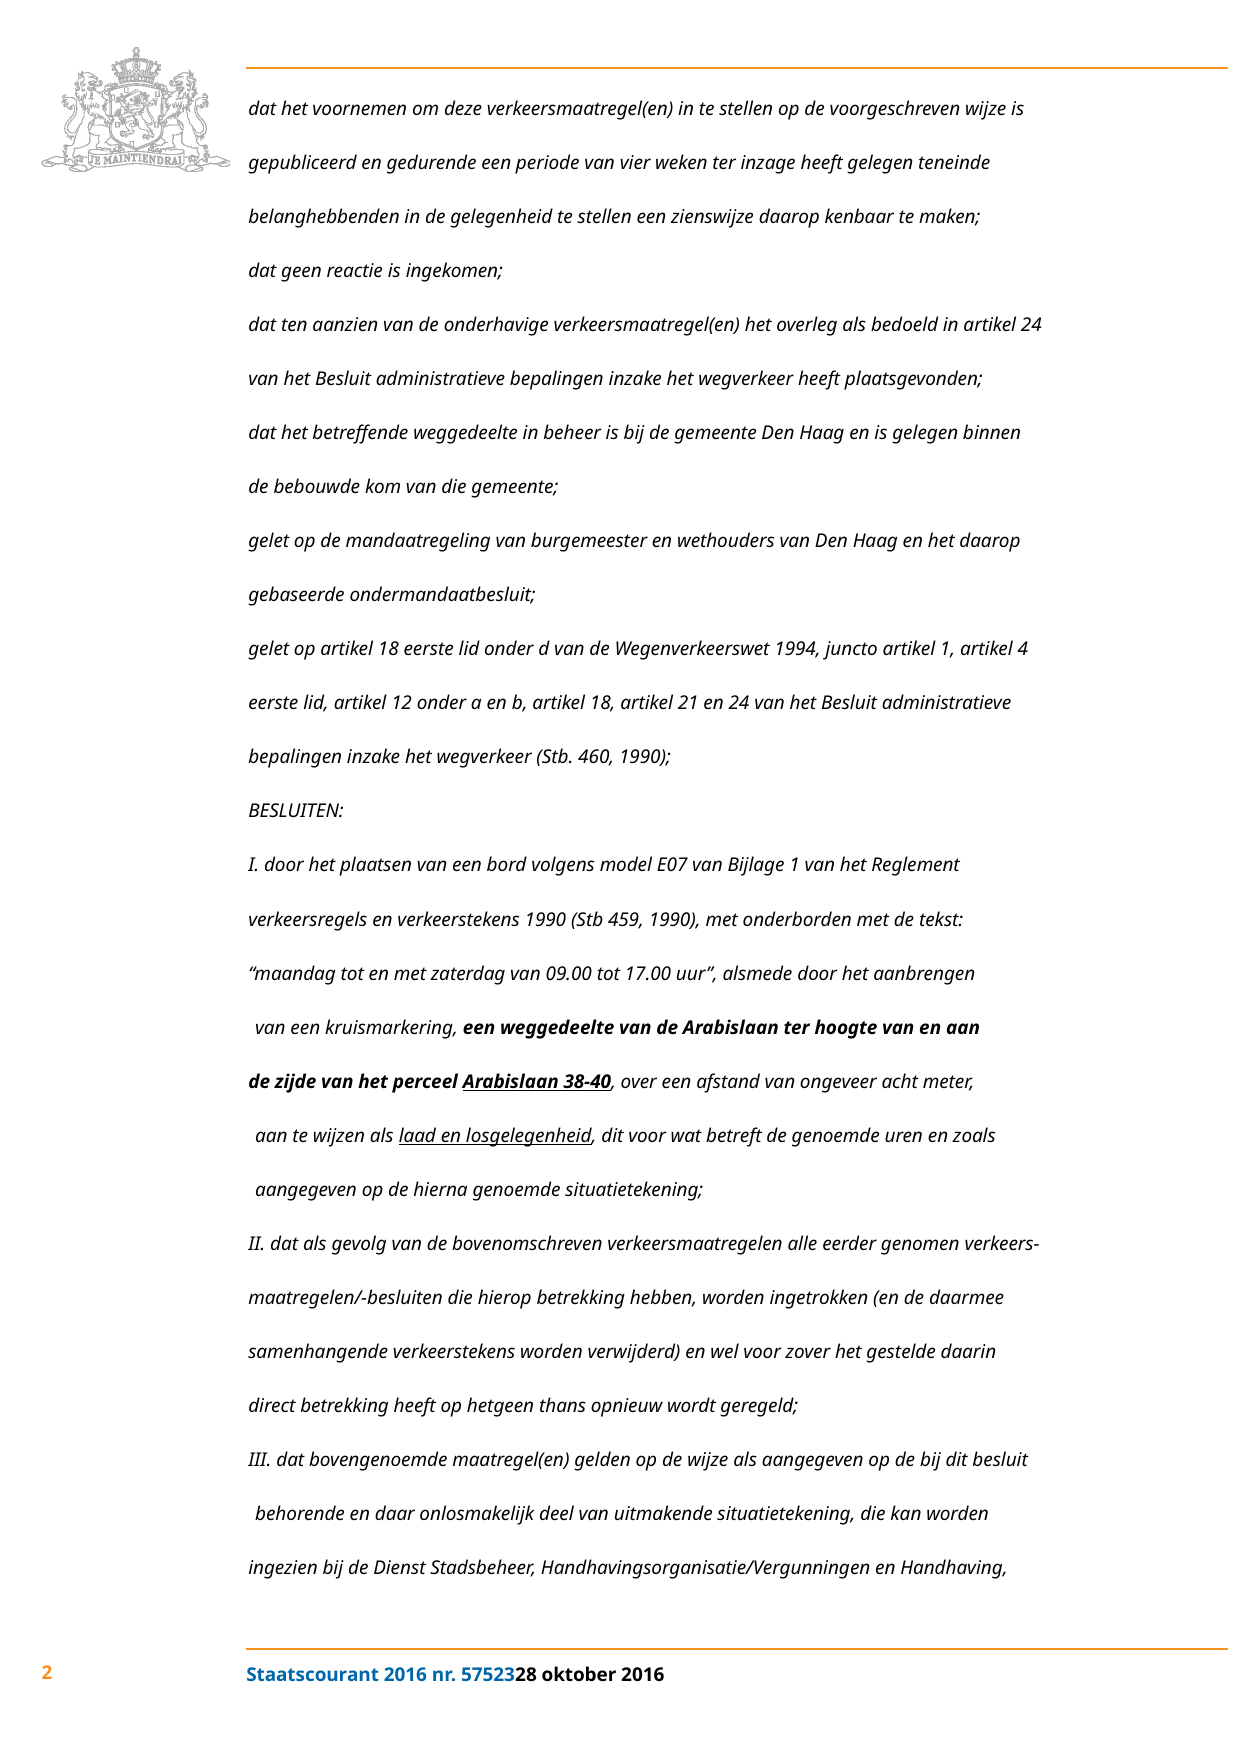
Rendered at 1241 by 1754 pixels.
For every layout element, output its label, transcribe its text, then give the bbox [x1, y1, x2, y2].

text van een kruismarkering, een weggedeelte van de Arabislaan ter hoogte van en aan [248, 1014, 1152, 1039]
text aangegeven op de hierna genoemde situatietekening; [248, 1176, 1152, 1202]
text dat ten aanzien van de onderhavige verkeersmaatregel(en) het overleg als bedoeld in artikel 24 [248, 311, 1152, 337]
text dat geen reactie is ingekomen; [248, 257, 1152, 283]
text de zijde van het perceel Arabislaan 38-40, over een afstand van ongeveer acht meter, [248, 1068, 1152, 1094]
text III. dat bovengenoemde maatregel(en) gelden op de wijze als aangegeven op de bij dit besluit [248, 1446, 1152, 1472]
text “maandag tot en met zaterdag van 09.00 tot 17.00 uur”, alsmede door het aanbrengen [248, 960, 1152, 986]
text van het Besluit administratieve bepalingen inzake het wegverkeer heeft plaatsgevonden; [248, 365, 1152, 391]
text behorende en daar onlosmakelijk deel van uitmakende situatietekening, die kan worden [248, 1500, 1152, 1526]
text de bebouwde kom van die gemeente; [248, 473, 1152, 499]
text dat het voornemen om deze verkeersmaatregel(en) in te stellen op de voorgeschreven wijze is [248, 95, 1152, 121]
text samenhangende verkeerstekens worden verwijderd) en wel voor zover het gestelde daarin [248, 1338, 1152, 1364]
text eerste lid, artikel 12 onder a en b, artikel 18, artikel 21 en 24 van het Besluit administratieve [248, 689, 1152, 715]
text gelet op de mandaatregeling van burgemeester en wethouders van Den Haag en het daarop [248, 527, 1152, 553]
text direct betrekking heeft op hetgeen thans opnieuw wordt geregeld; [248, 1392, 1152, 1418]
text dat het betreffende weggedeelte in beheer is bij de gemeente Den Haag en is gelegen binnen [248, 419, 1152, 445]
text maatregelen/-besluiten die hierop betrekking hebben, worden ingetrokken (en de daarmee [248, 1284, 1152, 1310]
picture [41, 47, 231, 172]
text ingezien bij de Dienst Stadsbeheer, Handhavingsorganisatie/Vergunningen en Handhaving, [248, 1554, 1152, 1580]
text aan te wijzen als laad en losgelegenheid, dit voor wat betreft de genoemde uren en zoals [248, 1122, 1152, 1148]
text verkeersregels en verkeerstekens 1990 (Stb 459, 1990), met onderborden met de tekst: [248, 906, 1152, 931]
text gebaseerde ondermandaatbesluit; [248, 581, 1152, 607]
text belanghebbenden in de gelegenheid te stellen een zienswijze daarop kenbaar te maken; [248, 203, 1152, 229]
text bepalingen inzake het wegverkeer (Stb. 460, 1990); [248, 743, 1152, 769]
text gelet op artikel 18 eerste lid onder d van de Wegenverkeerswet 1994, juncto artikel 1, artikel 4 [248, 635, 1152, 661]
text gepubliceerd en gedurende een periode van vier weken ter inzage heeft gelegen teneinde [248, 149, 1152, 174]
text BESLUITEN: [248, 798, 1152, 823]
text II. dat als gevolg van de bovenomschreven verkeersmaatregelen alle eerder genomen verkeers- [248, 1230, 1152, 1256]
text I. door het plaatsen van een bord volgens model E07 van Bijlage 1 van het Reglement [248, 852, 1152, 877]
